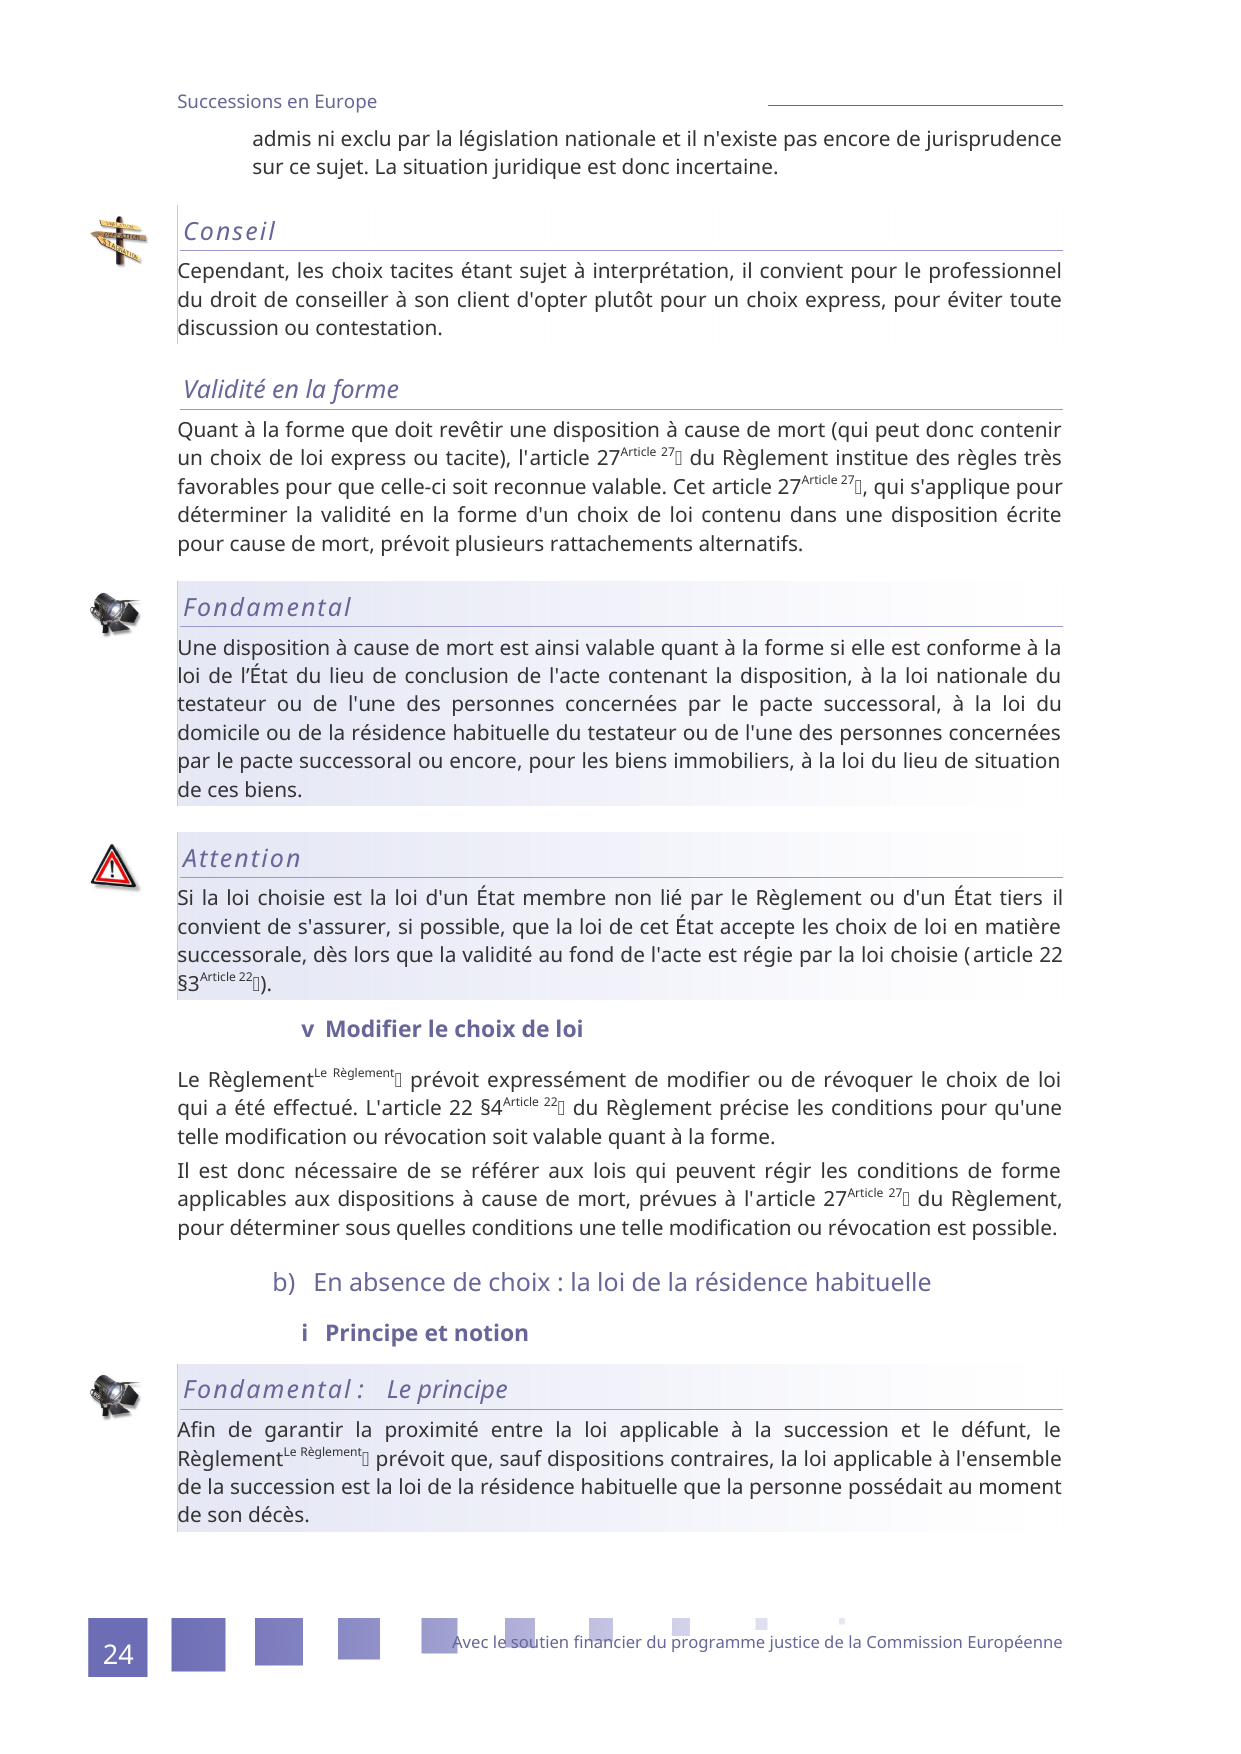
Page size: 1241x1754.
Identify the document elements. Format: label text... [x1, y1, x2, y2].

text Cependant, les choix tacites étant sujet à interprétation, il convient pour le professionnel du droit de conseiller à son client d'opter plutôt pour un choix express, pour éviter toute discussion ou contestation. [177, 256, 1063, 342]
title Conseil [180, 210, 1063, 250]
text Le RèglementLe Règlement prévoit expressément de modifier ou de révoquer le choix de loi qui a été effectué. L'article 22 §4Article 22 du Règlement précise les conditions pour qu'une telle modification ou révocation soit valable quant à la forme. [177, 1065, 1063, 1150]
picture [88, 205, 1064, 344]
picture [88, 581, 1064, 806]
picture [88, 1618, 889, 1678]
title Validité en la forme [180, 369, 1063, 409]
title Fondamental [180, 587, 1063, 626]
text Il est donc nécessaire de se référer aux lois qui peuvent régir les conditions de forme applicables aux dispositions à cause de mort, prévues à l'article 27Article 27 du Règlement, pour déterminer sous quelles conditions une telle modification ou révocation est possible. [177, 1156, 1063, 1241]
list admis ni exclu par la législation nationale et il n'existe pas encore de jurisprudence sur ce sujet. La situation juridique est donc incertaine. [214, 124, 1063, 181]
text Quant à la forme que doit revêtir une disposition à cause de mort (qui peut donc contenir un choix de loi express ou tacite), l'article 27Article 27 du Règlement institue des règles très favorables pour que celle-ci soit reconnue valable. Cet article 27Article 27, qui s'applique pour déterminer la validité en la forme d'un choix de loi contenu dans une disposition écrite pour cause de mort, prévoit plusieurs rattachements alternatifs. [177, 415, 1063, 557]
picture [88, 1364, 1064, 1532]
title Fondamental : Le principe [180, 1369, 1063, 1409]
title Principe et notion [295, 1317, 1063, 1348]
text Afin de garantir la proximité entre la loi applicable à la succession et le défunt, le RèglementLe Règlement prévoit que, sauf dispositions contraires, la loi applicable à l'ensemble de la succession est la loi de la résidence habituelle que la personne possédait au moment de son décès. [177, 1415, 1063, 1529]
title En absence de choix : la loi de la résidence habituelle [266, 1265, 1063, 1299]
text Une disposition à cause de mort est ainsi valable quant à la forme si elle est conforme à la loi de l’État du lieu de conclusion de l'acte contenant la disposition, à la loi nationale du testateur ou de l'une des personnes concernées par le pacte successoral, à la loi du domicile ou de la résidence habituelle du testateur ou de l'une des personnes concernées par le pacte successoral ou encore, pour les biens immobiliers, à la loi du lieu de situation de ces biens. [177, 633, 1063, 803]
title Attention [180, 837, 1063, 877]
picture [88, 832, 1064, 1000]
title Modifier le choix de loi [295, 1013, 1063, 1045]
text Si la loi choisie est la loi d'un État membre non lié par le Règlement ou d'un État tiers il convient de s'assurer, si possible, que la loi de cet État accepte les choix de loi en matière successorale, dès lors que la validité au fond de l'acte est régie par la loi choisie (article 22 §3Article 22). [177, 883, 1063, 997]
